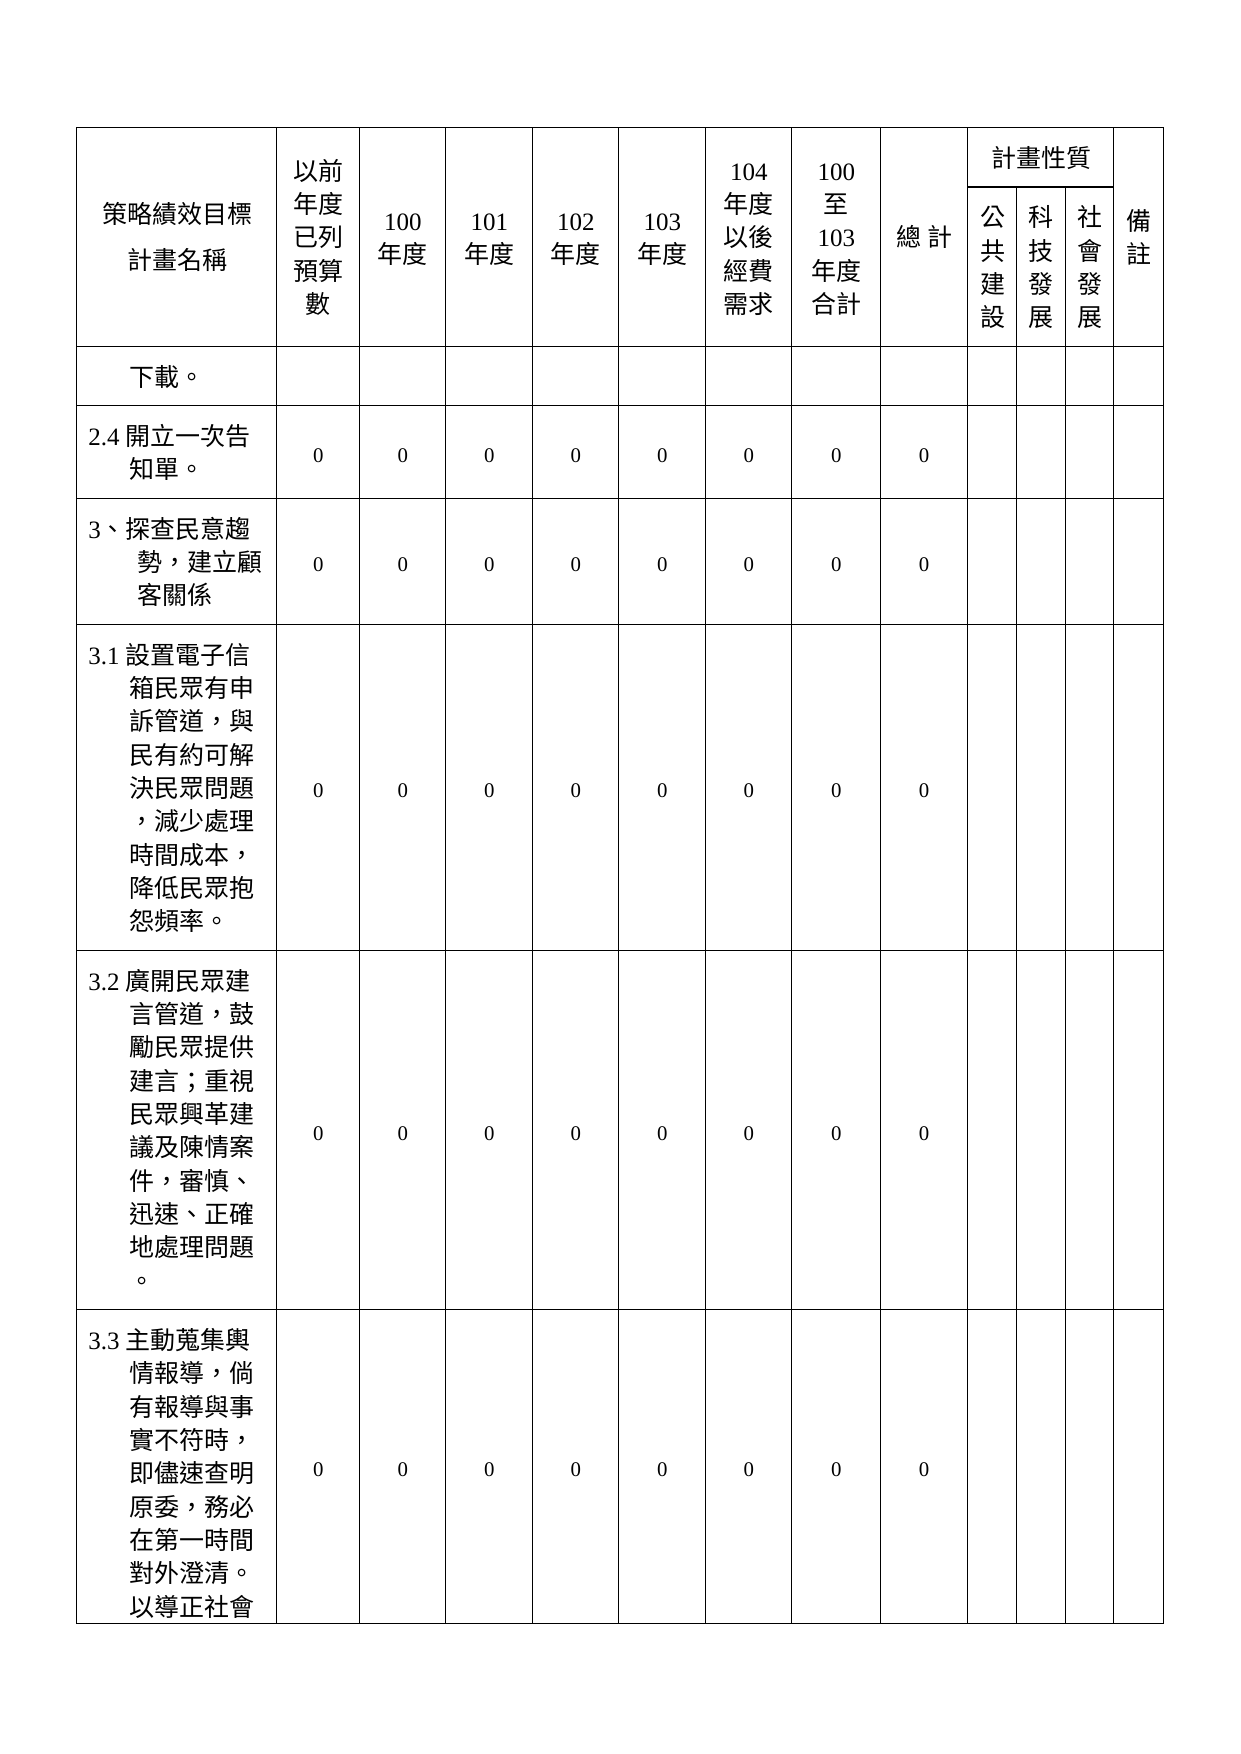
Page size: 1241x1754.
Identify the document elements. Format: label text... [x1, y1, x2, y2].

table_cell 0 [533, 1310, 618, 1623]
table_header 計畫性質 [968, 128, 1113, 186]
table_cell 探查民意趨勢，建立顧客關係 [77, 499, 276, 624]
table_cell [1114, 1310, 1163, 1623]
table_cell 科技發展 [1017, 188, 1065, 346]
table_cell [1114, 951, 1163, 1309]
table_header 策略績效目標 計畫名稱 [77, 128, 276, 346]
table_cell 社會發展 [1066, 188, 1113, 346]
table_cell 0 [533, 625, 618, 950]
table_cell 0 [706, 499, 791, 624]
table_cell 3.1 設置電子信箱民眾有申訴管道，與民有約可解決民眾問題，減少處理時間成本，降低民眾抱怨頻率。 [77, 625, 276, 950]
table_cell 0 [792, 951, 880, 1309]
table_cell [1114, 347, 1163, 405]
table_cell 0 [360, 1310, 445, 1623]
table_cell 0 [277, 951, 359, 1309]
table_header 以前年度已列預算數 [277, 128, 359, 346]
table_header 100至103年度合計 [792, 128, 880, 346]
table_cell 公共建設 [968, 188, 1016, 346]
table_cell 0 [792, 406, 880, 498]
table_cell 0 [533, 499, 618, 624]
table_cell [792, 347, 880, 405]
table_cell [1017, 951, 1065, 1309]
table_header 101年度 [446, 128, 532, 346]
table_header 100年度 [360, 128, 445, 346]
table_cell [968, 347, 1016, 405]
table_cell 2.4 開立一次告知單。 [77, 406, 276, 498]
table_cell [1017, 406, 1065, 498]
table_cell 0 [533, 951, 618, 1309]
table_cell 0 [792, 1310, 880, 1623]
table_cell 0 [619, 1310, 705, 1623]
table_header 備註 [1114, 128, 1163, 346]
table_cell [1017, 1310, 1065, 1623]
table_cell [1114, 406, 1163, 498]
table_cell 3.2 廣開民眾建言管道，鼓勵民眾提供建言；重視民眾興革建議及陳情案件，審慎、迅速、正確地處理問題。 [77, 951, 276, 1309]
table_cell [277, 347, 359, 405]
table_cell [1066, 1310, 1113, 1623]
table_cell [1066, 951, 1113, 1309]
table_cell [360, 347, 445, 405]
table_cell 0 [881, 406, 967, 498]
table_cell 0 [619, 625, 705, 950]
table_header 102年度 [533, 128, 618, 346]
table_cell 0 [360, 499, 445, 624]
table_cell [968, 1310, 1016, 1623]
table_cell [968, 625, 1016, 950]
table_cell [619, 347, 705, 405]
table_cell 0 [792, 625, 880, 950]
table_cell 0 [277, 1310, 359, 1623]
table_cell 0 [446, 625, 532, 950]
table_cell 0 [706, 625, 791, 950]
table_cell [968, 951, 1016, 1309]
table_header 104年度以後經費需求 [706, 128, 791, 346]
table_cell [881, 347, 967, 405]
table_header 103年度 [619, 128, 705, 346]
table_cell 0 [881, 499, 967, 624]
table_cell [706, 347, 791, 405]
table_cell 3.3 主動蒐集輿情報導，倘有報導與事實不符時，即儘速查明原委，務必在第一時間對外澄清。以導正社會 [77, 1310, 276, 1623]
table_cell 0 [446, 1310, 532, 1623]
table_cell [1017, 625, 1065, 950]
table_cell [1114, 499, 1163, 624]
table_cell 0 [706, 1310, 791, 1623]
table_cell [446, 347, 532, 405]
table_cell 0 [446, 499, 532, 624]
table_cell [968, 499, 1016, 624]
table_cell 0 [360, 625, 445, 950]
table_cell 下載。 [77, 347, 276, 405]
table_cell 0 [533, 406, 618, 498]
table_cell 0 [619, 406, 705, 498]
table_cell [533, 347, 618, 405]
table_cell [1017, 347, 1065, 405]
table_cell [1066, 406, 1113, 498]
table_cell 0 [360, 406, 445, 498]
table_cell [1066, 625, 1113, 950]
table_cell 0 [706, 406, 791, 498]
table_header 總 計 [881, 128, 967, 346]
table_cell [968, 406, 1016, 498]
table_cell [1066, 499, 1113, 624]
table_cell 0 [446, 406, 532, 498]
table_cell 0 [881, 951, 967, 1309]
table_cell 0 [360, 951, 445, 1309]
table_cell 0 [277, 625, 359, 950]
table_cell 0 [881, 1310, 967, 1623]
table_cell 0 [881, 625, 967, 950]
table_cell [1017, 499, 1065, 624]
table_cell 0 [277, 406, 359, 498]
table_cell 0 [446, 951, 532, 1309]
table_cell 0 [619, 499, 705, 624]
table_cell [1066, 347, 1113, 405]
table_cell 0 [619, 951, 705, 1309]
table_cell 0 [792, 499, 880, 624]
table_cell 0 [277, 499, 359, 624]
table_cell 0 [706, 951, 791, 1309]
table_cell [1114, 625, 1163, 950]
